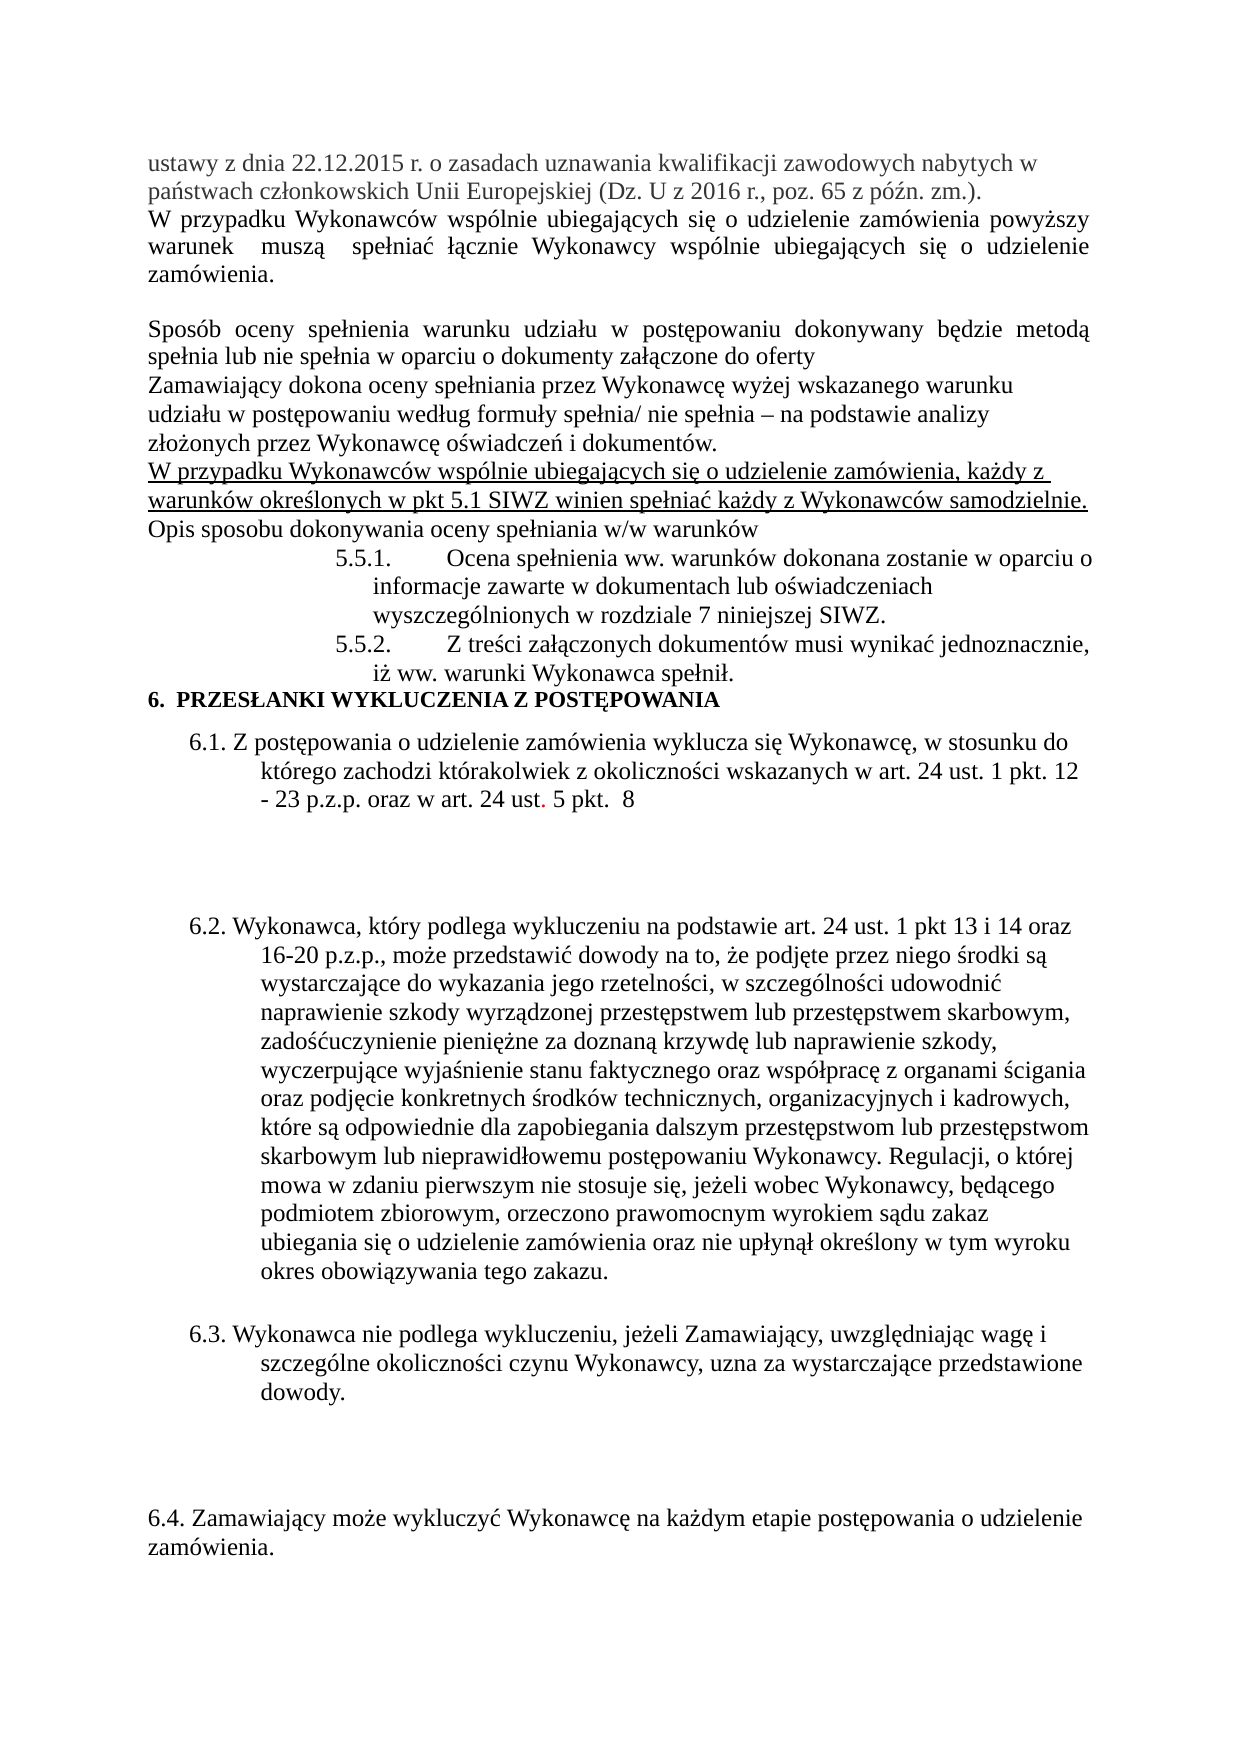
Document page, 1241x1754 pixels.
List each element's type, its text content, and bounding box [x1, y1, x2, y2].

text Sposób oceny spełnienia warunku udziału w postępowaniu dokonywany będzie metodą spełnia lub nie spełnia w oparciu o dokumenty załączone do oferty [148, 315, 1091, 370]
table_header [148, 1418, 1099, 1481]
text W przypadku Wykonawców wspólnie ubiegających się o udzielenie zamówienia, każdy z warunków określonych w pkt 5.1 SIWZ winien spełniać każdy z Wykonawców samodzielnie. [148, 456, 1093, 514]
text W przypadku Wykonawców wspólnie ubiegających się o udzielenie zamówienia powyższy warunek muszą spełniać łącznie Wykonawcy wspólnie ubiegających się o udzielenie zamówienia. [148, 205, 1091, 288]
text Opis sposobu dokonywania oceny spełniania w/w warunków [148, 514, 1093, 543]
table_cell 6.2. Wykonawca, który podlega wykluczeniu na podstawie art. 24 ust. 1 pkt 13 i 14 oraz 16-20 p.z.p., może przedstawić dowody na to, że podjęte przez niego środki są wystarczające do wykazania jego rzetelności, w szczególności udowodnić naprawienie szkody wyrządzonej przestępstwem lub przestępstwem skarbowym, zadośćuczynienie pieniężne za doznaną krzywdę lub naprawienie szkody, wyczerpujące wyjaśnienie stanu faktycznego oraz współpracę z organami ścigania oraz podjęcie konkretnych środków technicznych, organizacyjnych i kadrowych, które są odpowiednie dla zapobiegania dalszym przestępstwom lub przestępstwom skarbowym lub nieprawidłowemu postępowaniu Wykonawcy. Regulacji, o której mowa w zdaniu pierwszym nie stosuje się, jeżeli wobec Wykonawcy, będącego podmiotem zbiorowym, orzeczono prawomocnym wyrokiem sądu zakaz ubiegania się o udzielenie zamówienia oraz nie upłynął określony w tym wyroku okres obowiązywania tego zakazu. [140, 897, 1099, 1305]
table_header 6.1. Z postępowania o udzielenie zamówienia wyklucza się Wykonawcę, w stosunku do którego zachodzi którakolwiek z okoliczności wskazanych w art. 24 ust. 1 pkt. 12 - 23 p.z.p. oraz w art. 24 ust. 5 pkt. 8 [140, 713, 1099, 833]
text ustawy z dnia 22.12.2015 r. o zasadach uznawania kwalifikacji zawodowych nabytych w państwach członkowskich Unii Europejskiej (Dz. U z 2016 r., poz. 65 z późn. zm.). [148, 148, 1093, 205]
table_cell 6.4. Zamawiający może wykluczyć Wykonawcę na każdym etapie postępowania o udzielenie zamówienia. [140, 1489, 1099, 1581]
list Ocena spełnienia ww. warunków dokonana zostanie w oparciu o informacje zawarte w dokumentach lub oświadczeniach wyszczególnionych w rozdziale 7 niniejszej SIWZ. [335, 543, 1093, 629]
text 6. PRZESŁANKI WYKLUCZENIA Z POSTĘPOWANIA [148, 686, 1093, 713]
text Zamawiający dokona oceny spełniania przez Wykonawcę wyżej wskazanego warunku udziału w postępowaniu według formuły spełnia/ nie spełnia – na podstawie analizy złożonych przez Wykonawcę oświadczeń i dokumentów. [148, 370, 1093, 456]
list Z treści załączonych dokumentów musi wynikać jednoznacznie, iż ww. warunki Wykonawca spełnił. [335, 629, 1093, 686]
table_cell 6.3. Wykonawca nie podlega wykluczeniu, jeżeli Zamawiający, uwzględniając wagę i szczególne okoliczności czynu Wykonawcy, uzna za wystarczające przedstawione dowody. [140, 1305, 1099, 1489]
table_cell [140, 834, 1099, 897]
